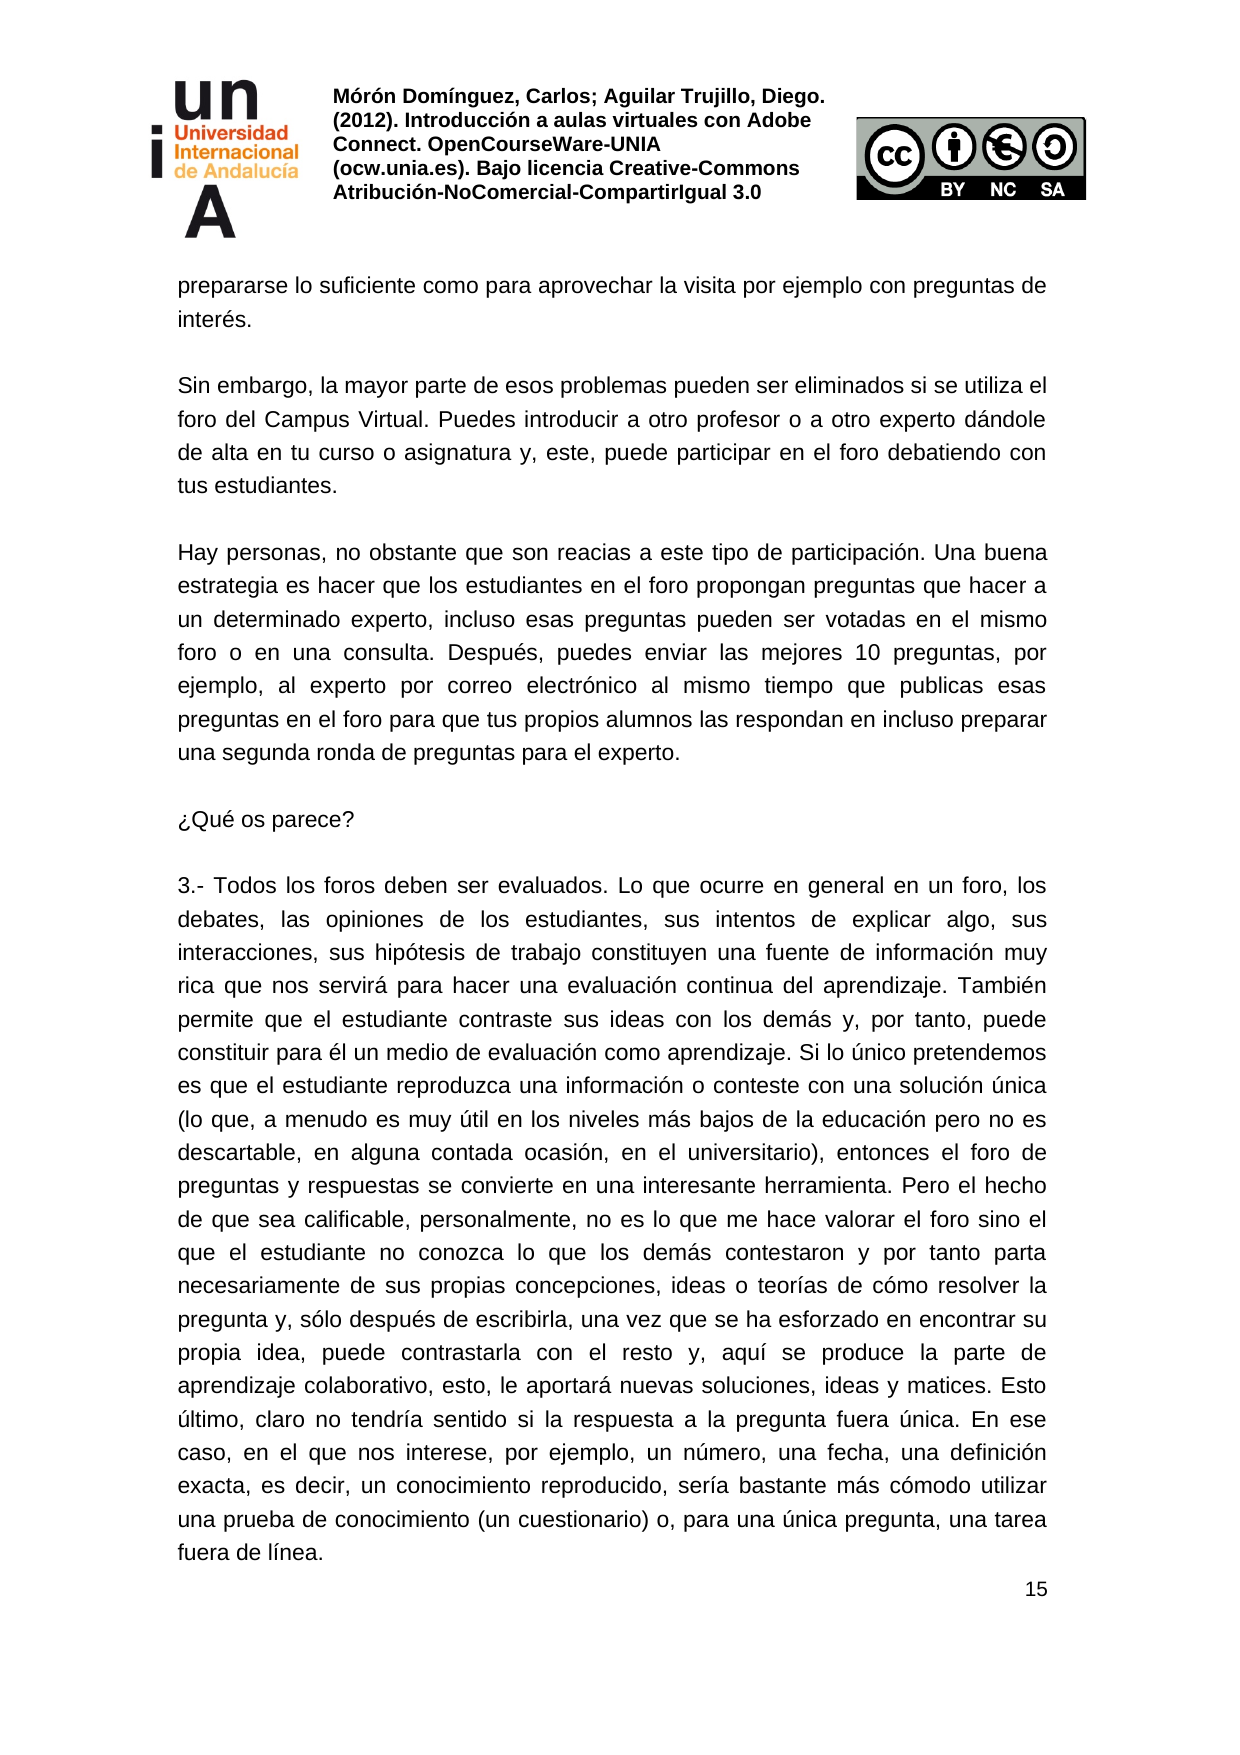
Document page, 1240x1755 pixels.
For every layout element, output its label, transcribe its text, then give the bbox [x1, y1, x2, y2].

text 3.- Todos los foros deben ser evaluados. Lo que ocurre en general en un foro, los debates, las opiniones de los estudiantes, sus intentos de explicar algo, sus interacciones, sus hipótesis de trabajo constituyen una fuente de información muy rica que nos servirá para hacer una evaluación continua del aprendizaje. También permite que el estudiante contraste sus ideas con los demás y, por tanto, puede constituir para él un medio de evaluación como aprendizaje. Si lo único pretendemos es que el estudiante reproduzca una información o conteste con una solución única (lo que, a menudo es muy útil en los niveles más bajos de la educación pero no es descartable, en alguna contada ocasión, en el universitario), entonces el foro de preguntas y respuestas se convierte en una interesante herramienta. Pero el hecho de que sea calificable, personalmente, no es lo que me hace valorar el foro sino el que el estudiante no conozca lo que los demás contestaron y por tanto parta necesariamente de sus propias concepciones, ideas o teorías de cómo resolver la pregunta y, sólo después de escribirla, una vez que se ha esforzado en encontrar su propia idea, puede contrastarla con el resto y, aquí se produce la parte de aprendizaje colaborativo, esto, le aportará nuevas soluciones, ideas y matices. Esto último, claro no tendría sentido si la respuesta a la pregunta fuera única. En ese caso, en el que nos interese, por ejemplo, un número, una fecha, una definición exacta, es decir, un conocimiento reproducido, sería bastante más cómodo utilizar una prueba de conocimiento (un cuestionario) o, para una única pregunta, una tarea fuera de línea. [177, 867, 1048, 1567]
text prepararse lo suficiente como para aprovechar la visita por ejemplo con preguntas de interés. [177, 267, 1048, 334]
text Hay personas, no obstante que son reacias a este tipo de participación. Una buena estrategia es hacer que los estudiantes en el foro propongan preguntas que hacer a un determinado experto, incluso esas preguntas pueden ser votadas en el mismo foro o en una consulta. Después, puedes enviar las mejores 10 preguntas, por ejemplo, al experto por correo electrónico al mismo tiempo que publicas esas preguntas en el foro para que tus propios alumnos las respondan en incluso preparar una segunda ronda de preguntas para el experto. [177, 534, 1048, 767]
text Sin embargo, la mayor parte de esos problemas pueden ser eliminados si se utiliza el foro del Campus Virtual. Puedes introducir a otro profesor o a otro experto dándole de alta en tu curso o asignatura y, este, puede participar en el foro debatiendo con tus estudiantes. [177, 367, 1048, 500]
text ¿Qué os parece? [177, 800, 1048, 834]
